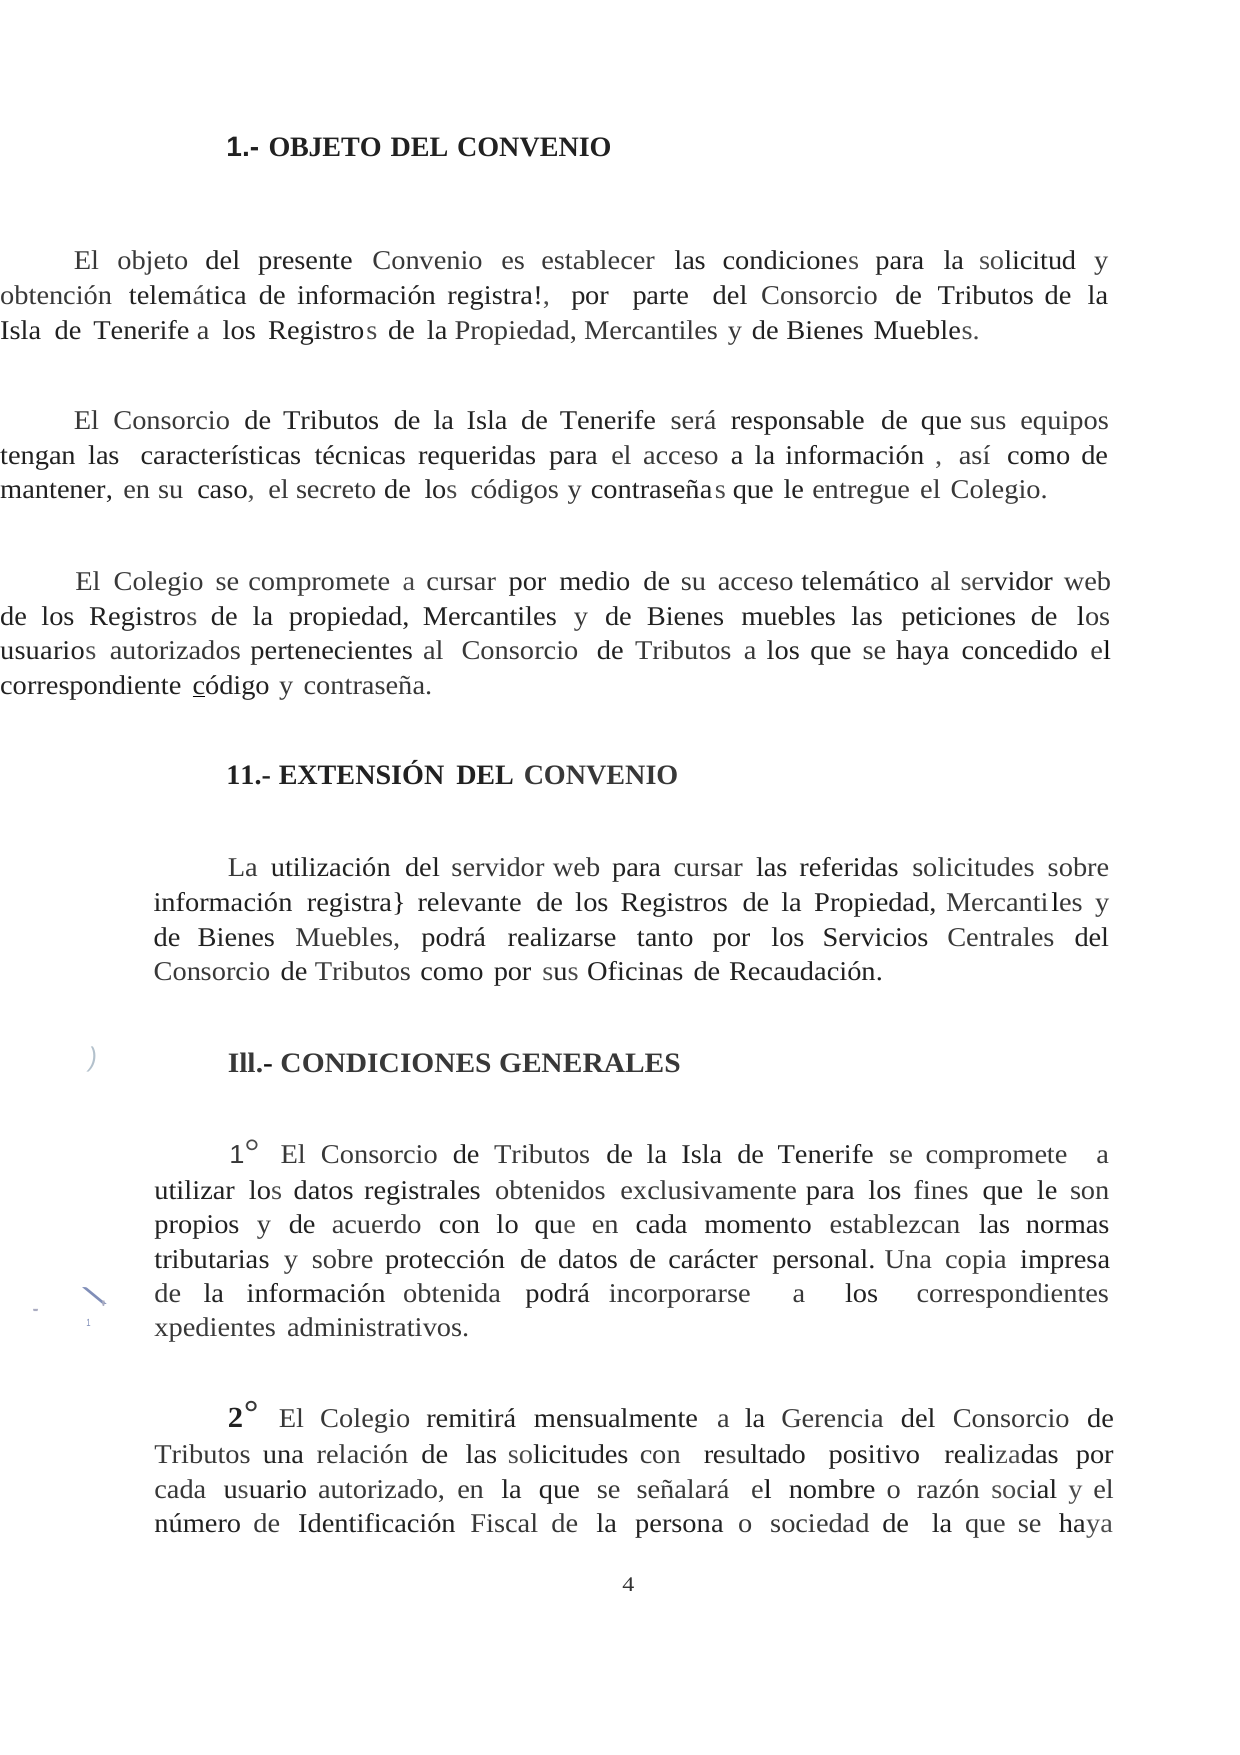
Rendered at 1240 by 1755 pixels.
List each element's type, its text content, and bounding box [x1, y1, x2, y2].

subtitle 1.- OBJETO DEL CONVENIO [226, 130, 1125, 162]
text El Consorcio de Tributos de la Isla de Tenerife será responsable de que sus equipos tengan las características técnicas requeridas para el acceso a la información , así como de mantener, en su caso, el secreto de los códigos y contraseñas que le entregue el Colegio. [0, 404, 1109, 504]
subtitle 11.- EXTENSIÓN DEL CONVENIO [226, 758, 1125, 791]
text El objeto del presente Convenio es establecer las condiciones para la solicitud y obtención telemática de información registra!, por parte del Consorcio de Tributos de la Isla de Tenerife a los Registros de la Propiedad, Mercantiles y de Bienes Muebles. [0, 244, 1109, 345]
text 1° El Consorcio de Tributos de la Isla de Tenerife se compromete a utilizar los datos registrales obtenidos exclusivamente para los fines que le son propios y de acuerdo con lo que en cada momento establezcan las normas tributarias y sobre protección de datos de carácter personal. Una copia impresa de la información obtenida podrá incorporarse a los correspondientes xpedientes administrativos. [154, 1131, 1110, 1342]
text El Colegio se compromete a cursar por medio de su acceso telemático al servidor web de los Registros de la propiedad, Mercantiles y de Bienes muebles las peticiones de los usuarios autorizados pertenecientes al Consorcio de Tributos a los que se haya concedido el correspondiente código y contraseña. [0, 565, 1111, 700]
text La utilización del servidor web para cursar las referidas solicitudes sobre información registra} relevante de los Registros de la Propiedad, Mercantiles y de Bienes Muebles, podrá realizarse tanto por los Servicios Centrales del Consorcio de Tributos como por sus Oficinas de Recaudación. [153, 851, 1109, 987]
subtitle ) Ill.- CONDICIONES GENERALES [89, 1041, 1125, 1078]
text 2° El Colegio remitirá mensualmente a la Gerencia del Consorcio de Tributos una relación de las solicitudes con resultado positivo realizadas por cada usuario autorizado, en la que se señalará el nombre o razón social y el número de Identificación Fiscal de la persona o sociedad de la que se haya [154, 1392, 1114, 1538]
